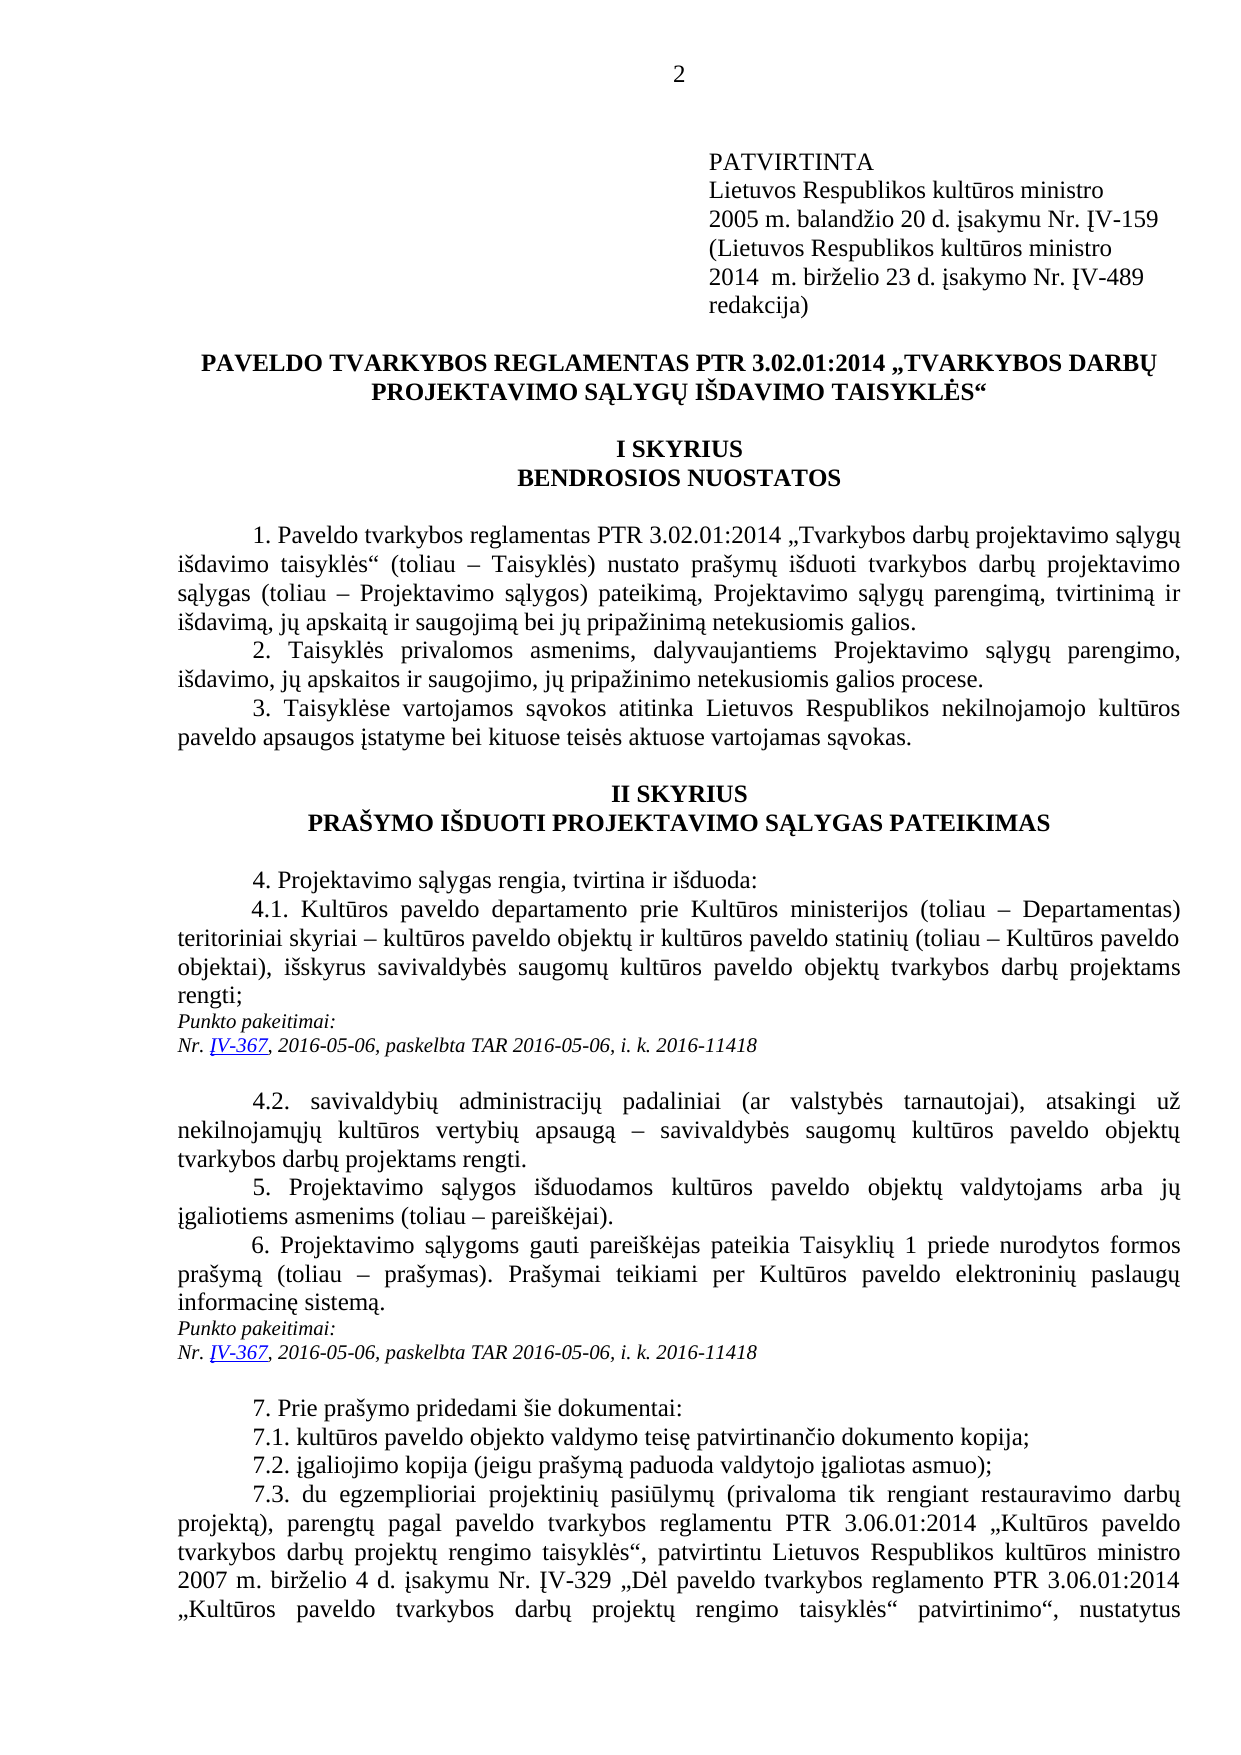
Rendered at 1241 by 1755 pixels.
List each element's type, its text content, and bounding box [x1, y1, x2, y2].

text redakcija) [709, 291, 1181, 319]
text 7.2. įgaliojimo kopija (jeigu prašymą paduoda valdytojo įgaliotas asmuo); [177, 1451, 1181, 1479]
text 2014 m. birželio 23 d. įsakymo Nr. ĮV-489 [709, 262, 1181, 291]
text Paveldo tvarkybos reglamentas PTR 3.02.01:2014 „tvarkybos darbų projektavimo sąlygų išdavimo taisyklės“ [177, 348, 1181, 406]
text 2. Taisyklės privalomos asmenims, dalyvaujantiems Projektavimo sąlygų parengimo, išdavimo, jų apskaitos ir saugojimo, jų pripažinimo netekusiomis galios procese. [177, 636, 1181, 693]
text Punkto pakeitimai: [177, 1316, 1181, 1340]
text 3. Taisyklėse vartojamos sąvokos atitinka Lietuvos Respublikos nekilnojamojo kultūros paveldo apsaugos įstatyme bei kituose teisės aktuose vartojamas sąvokas. [177, 693, 1181, 751]
text Nr. ĮV-367, 2016-05-06, paskelbta TAR 2016-05-06, i. k. 2016-11418 [177, 1033, 1181, 1057]
text 7.1. kultūros paveldo objekto valdymo teisę patvirtinančio dokumento kopija; [177, 1422, 1181, 1451]
text Lietuvos Respublikos kultūros ministro [709, 176, 1181, 204]
text 7.3. du egzemplioriai projektinių pasiūlymų (privaloma tik rengiant restauravimo darbų projektą), parengtų pagal paveldo tvarkybos reglamentu PTR 3.06.01:2014 „Kultūros paveldo tvarkybos darbų projektų rengimo taisyklės“, patvirtintu Lietuvos Respublikos kultūros ministro 2007 m. birželio 4 d. įsakymu Nr. ĮV-329 „Dėl paveldo tvarkybos reglamento PTR 3.06.01:2014 „Kultūros paveldo tvarkybos darbų projektų rengimo taisyklės“ patvirtinimo“, nustatytus [177, 1479, 1181, 1623]
text 4.2. savivaldybių administracijų padaliniai (ar valstybės tarnautojai), atsakingi už nekilnojamųjų kultūros vertybių apsaugą – savivaldybės saugomų kultūros paveldo objektų tvarkybos darbų projektams rengti. [177, 1086, 1181, 1172]
text Punkto pakeitimai: [177, 1009, 1181, 1033]
text I SKYRIUS [177, 434, 1181, 463]
text 4.1. Kultūros paveldo departamento prie Kultūros ministerijos (toliau – Departamentas) teritoriniai skyriai – kultūros paveldo objektų ir kultūros paveldo statinių (toliau – Kultūros paveldo objektai), išskyrus savivaldybės saugomų kultūros paveldo objektų tvarkybos darbų projektams rengti; [177, 894, 1181, 1009]
text PATVIRTINTA [709, 147, 1181, 176]
text 1. Paveldo tvarkybos reglamentas PTR 3.02.01:2014 „Tvarkybos darbų projektavimo sąlygų išdavimo taisyklės“ (toliau – Taisyklės) nustato prašymų išduoti tvarkybos darbų projektavimo sąlygas (toliau – Projektavimo sąlygos) pateikimą, Projektavimo sąlygų parengimą, tvirtinimą ir išdavimą, jų apskaitą ir saugojimą bei jų pripažinimą netekusiomis galios. [177, 521, 1181, 636]
text (Lietuvos Respublikos kultūros ministro [709, 233, 1181, 262]
text prašymo IŠDUOTI PROJEKTAVIMO SĄLYGAS pateikimas [177, 808, 1181, 837]
text 6. Projektavimo sąlygoms gauti pareiškėjas pateikia Taisyklių 1 priede nurodytos formos prašymą (toliau – prašymas). Prašymai teikiami per Kultūros paveldo elektroninių paslaugų informacinę sistemą. [177, 1230, 1181, 1316]
text 5. Projektavimo sąlygos išduodamos kultūros paveldo objektų valdytojams arba jų įgaliotiems asmenims (toliau – pareiškėjai). [177, 1172, 1181, 1230]
text 4. Projektavimo sąlygas rengia, tvirtina ir išduoda: [177, 866, 1181, 894]
text Nr. ĮV-367, 2016-05-06, paskelbta TAR 2016-05-06, i. k. 2016-11418 [177, 1340, 1181, 1364]
text 7. Prie prašymo pridedami šie dokumentai: [177, 1393, 1181, 1422]
text 2005 m. balandžio 20 d. įsakymu Nr. ĮV-159 [709, 204, 1181, 233]
text Bendrosios nuostatos [177, 463, 1181, 492]
text II SKYRIUS [177, 779, 1181, 808]
